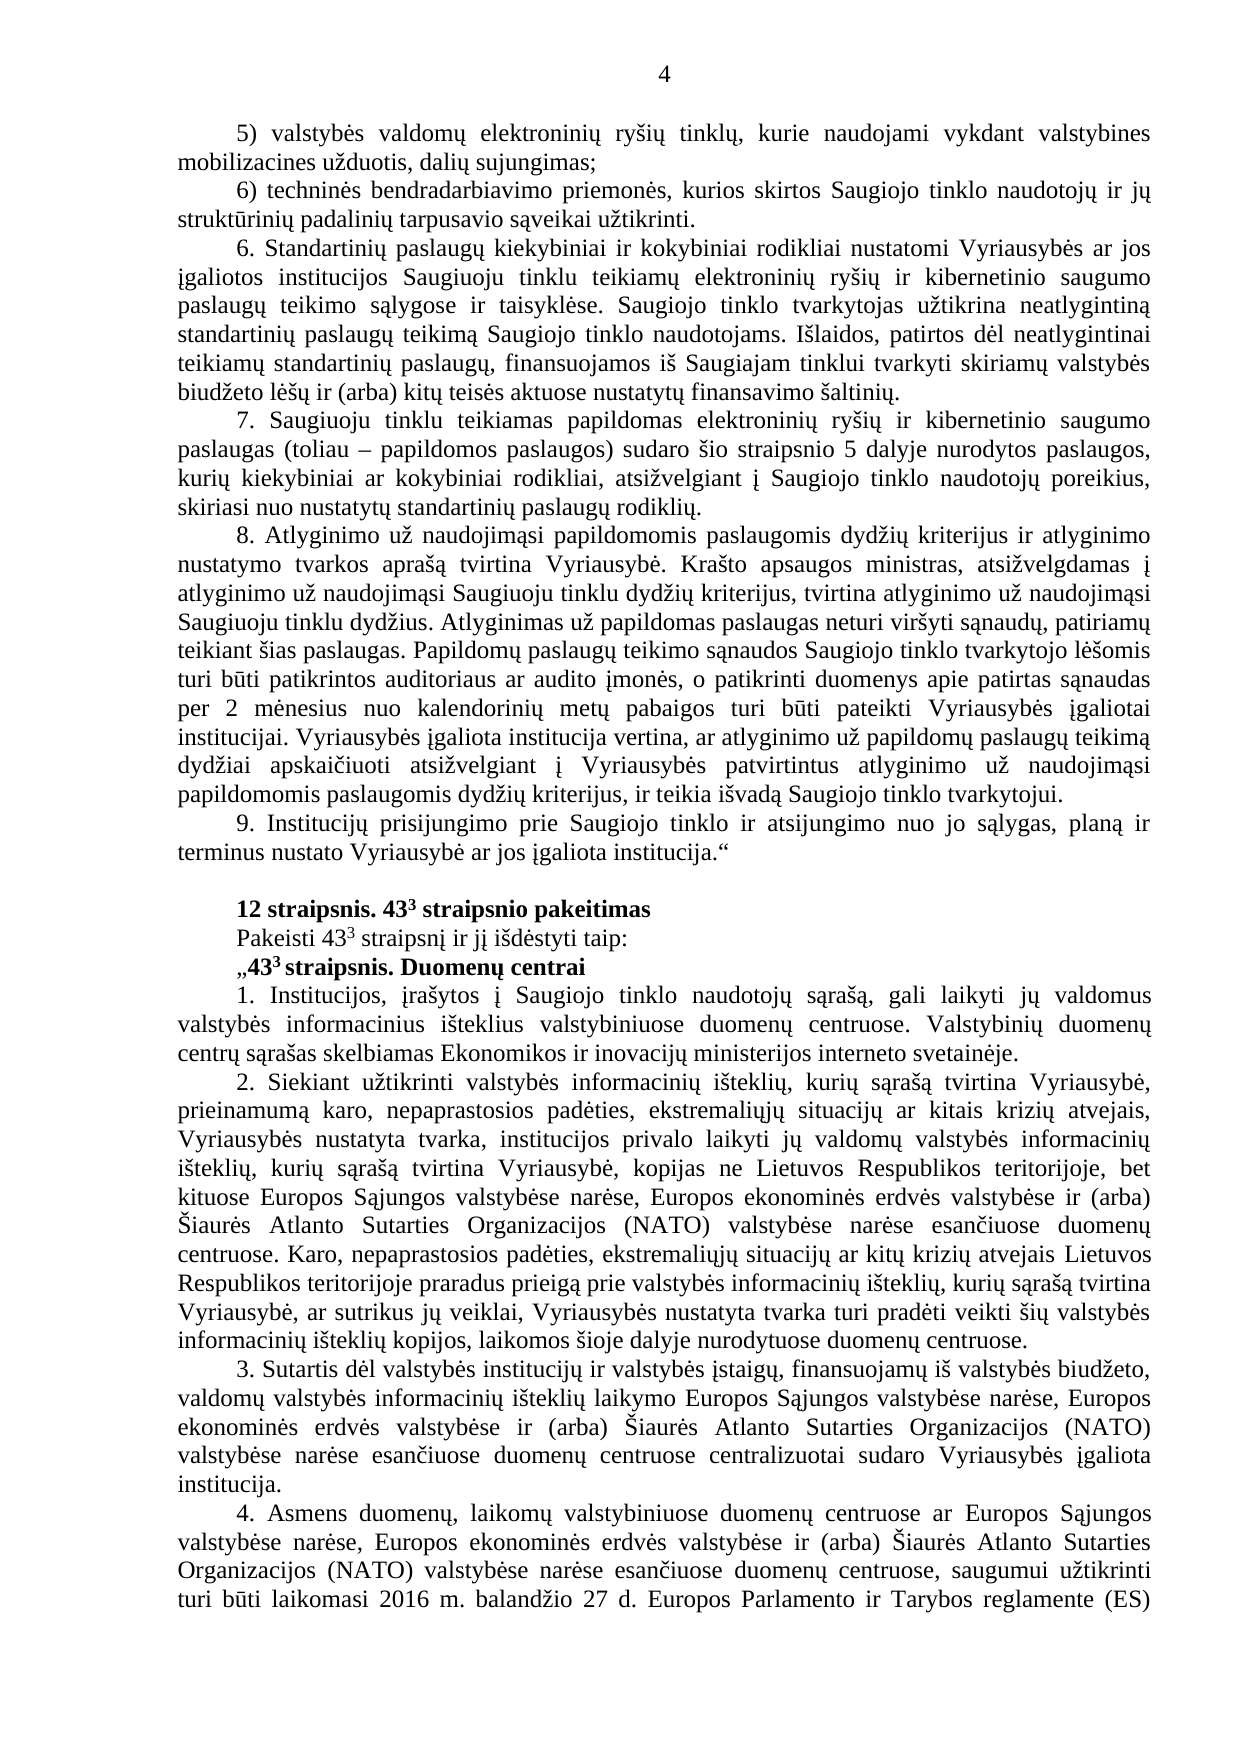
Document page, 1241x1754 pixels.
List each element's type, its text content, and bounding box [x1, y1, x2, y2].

text 2. Siekiant užtikrinti valstybės informacinių išteklių, kurių sąrašą tvirtina Vyriausybė, prieinamumą karo, nepaprastosios padėties, ekstremaliųjų situacijų ar kitais krizių atvejais, Vyriausybės nustatyta tvarka, institucijos privalo laikyti jų valdomų valstybės informacinių išteklių, kurių sąrašą tvirtina Vyriausybė, kopijas ne Lietuvos Respublikos teritorijoje, bet kituose Europos Sąjungos valstybėse narėse, Europos ekonominės erdvės valstybėse ir (arba) Šiaurės Atlanto Sutarties Organizacijos (NATO) valstybėse narėse esančiuose duomenų centruose. Karo, nepaprastosios padėties, ekstremaliųjų situacijų ar kitų krizių atvejais Lietuvos Respublikos teritorijoje praradus prieigą prie valstybės informacinių išteklių, kurių sąrašą tvirtina Vyriausybė, ar sutrikus jų veiklai, Vyriausybės nustatyta tvarka turi pradėti veikti šių valstybės informacinių išteklių kopijos, laikomos šioje dalyje nurodytuose duomenų centruose. [177, 1067, 1152, 1354]
text 8. Atlyginimo už naudojimąsi papildomomis paslaugomis dydžių kriterijus ir atlyginimo nustatymo tvarkos aprašą tvirtina Vyriausybė. Krašto apsaugos ministras, atsižvelgdamas į atlyginimo už naudojimąsi Saugiuoju tinklu dydžių kriterijus, tvirtina atlyginimo už naudojimąsi Saugiuoju tinklu dydžius. Atlyginimas už papildomas paslaugas neturi viršyti sąnaudų, patiriamų teikiant šias paslaugas. Papildomų paslaugų teikimo sąnaudos Saugiojo tinklo tvarkytojo lėšomis turi būti patikrintos auditoriaus ar audito įmonės, o patikrinti duomenys apie patirtas sąnaudas per 2 mėnesius nuo kalendorinių metų pabaigos turi būti pateikti Vyriausybės įgaliotai institucijai. Vyriausybės įgaliota institucija vertina, ar atlyginimo už papildomų paslaugų teikimą dydžiai apskaičiuoti atsižvelgiant į Vyriausybės patvirtintus atlyginimo už naudojimąsi papildomomis paslaugomis dydžių kriterijus, ir teikia išvadą Saugiojo tinklo tvarkytojui. [177, 521, 1152, 808]
text 4. Asmens duomenų, laikomų valstybiniuose duomenų centruose ar Europos Sąjungos valstybėse narėse, Europos ekonominės erdvės valstybėse ir (arba) Šiaurės Atlanto Sutarties Organizacijos (NATO) valstybėse narėse esančiuose duomenų centruose, saugumui užtikrinti turi būti laikomasi 2016 m. balandžio 27 d. Europos Parlamento ir Tarybos reglamente (ES) [177, 1498, 1152, 1613]
text 6) techninės bendradarbiavimo priemonės, kurios skirtos Saugiojo tinklo naudotojų ir jų struktūrinių padalinių tarpusavio sąveikai užtikrinti. [177, 176, 1152, 233]
text 3. Sutartis dėl valstybės institucijų ir valstybės įstaigų, finansuojamų iš valstybės biudžeto, valdomų valstybės informacinių išteklių laikymo Europos Sąjungos valstybėse narėse, Europos ekonominės erdvės valstybėse ir (arba) Šiaurės Atlanto Sutarties Organizacijos (NATO) valstybėse narėse esančiuose duomenų centruose centralizuotai sudaro Vyriausybės įgaliota institucija. [177, 1354, 1152, 1498]
text Pakeisti 433 straipsnį ir jį išdėstyti taip: [177, 923, 1152, 952]
text 5) valstybės valdomų elektroninių ryšių tinklų, kurie naudojami vykdant valstybines mobilizacines užduotis, dalių sujungimas; [177, 118, 1152, 176]
text 7. Saugiuoju tinklu teikiamas papildomas elektroninių ryšių ir kibernetinio saugumo paslaugas (toliau – papildomos paslaugos) sudaro šio straipsnio 5 dalyje nurodytos paslaugos, kurių kiekybiniai ar kokybiniai rodikliai, atsižvelgiant į Saugiojo tinklo naudotojų poreikius, skiriasi nuo nustatytų standartinių paslaugų rodiklių. [177, 406, 1152, 521]
text „433 straipsnis. Duomenų centrai [177, 952, 1152, 981]
text 12 straipsnis. 433 straipsnio pakeitimas [177, 894, 1152, 923]
text 6. Standartinių paslaugų kiekybiniai ir kokybiniai rodikliai nustatomi Vyriausybės ar jos įgaliotos institucijos Saugiuoju tinklu teikiamų elektroninių ryšių ir kibernetinio saugumo paslaugų teikimo sąlygose ir taisyklėse. Saugiojo tinklo tvarkytojas užtikrina neatlygintiną standartinių paslaugų teikimą Saugiojo tinklo naudotojams. Išlaidos, patirtos dėl neatlygintinai teikiamų standartinių paslaugų, finansuojamos iš Saugiajam tinklui tvarkyti skiriamų valstybės biudžeto lėšų ir (arba) kitų teisės aktuose nustatytų finansavimo šaltinių. [177, 233, 1152, 406]
text 9. Institucijų prisijungimo prie Saugiojo tinklo ir atsijungimo nuo jo sąlygas, planą ir terminus nustato Vyriausybė ar jos įgaliota institucija.“ [177, 808, 1152, 866]
text 1. Institucijos, įrašytos į Saugiojo tinklo naudotojų sąrašą, gali laikyti jų valdomus valstybės informacinius išteklius valstybiniuose duomenų centruose. Valstybinių duomenų centrų sąrašas skelbiamas Ekonomikos ir inovacijų ministerijos interneto svetainėje. [177, 981, 1152, 1067]
